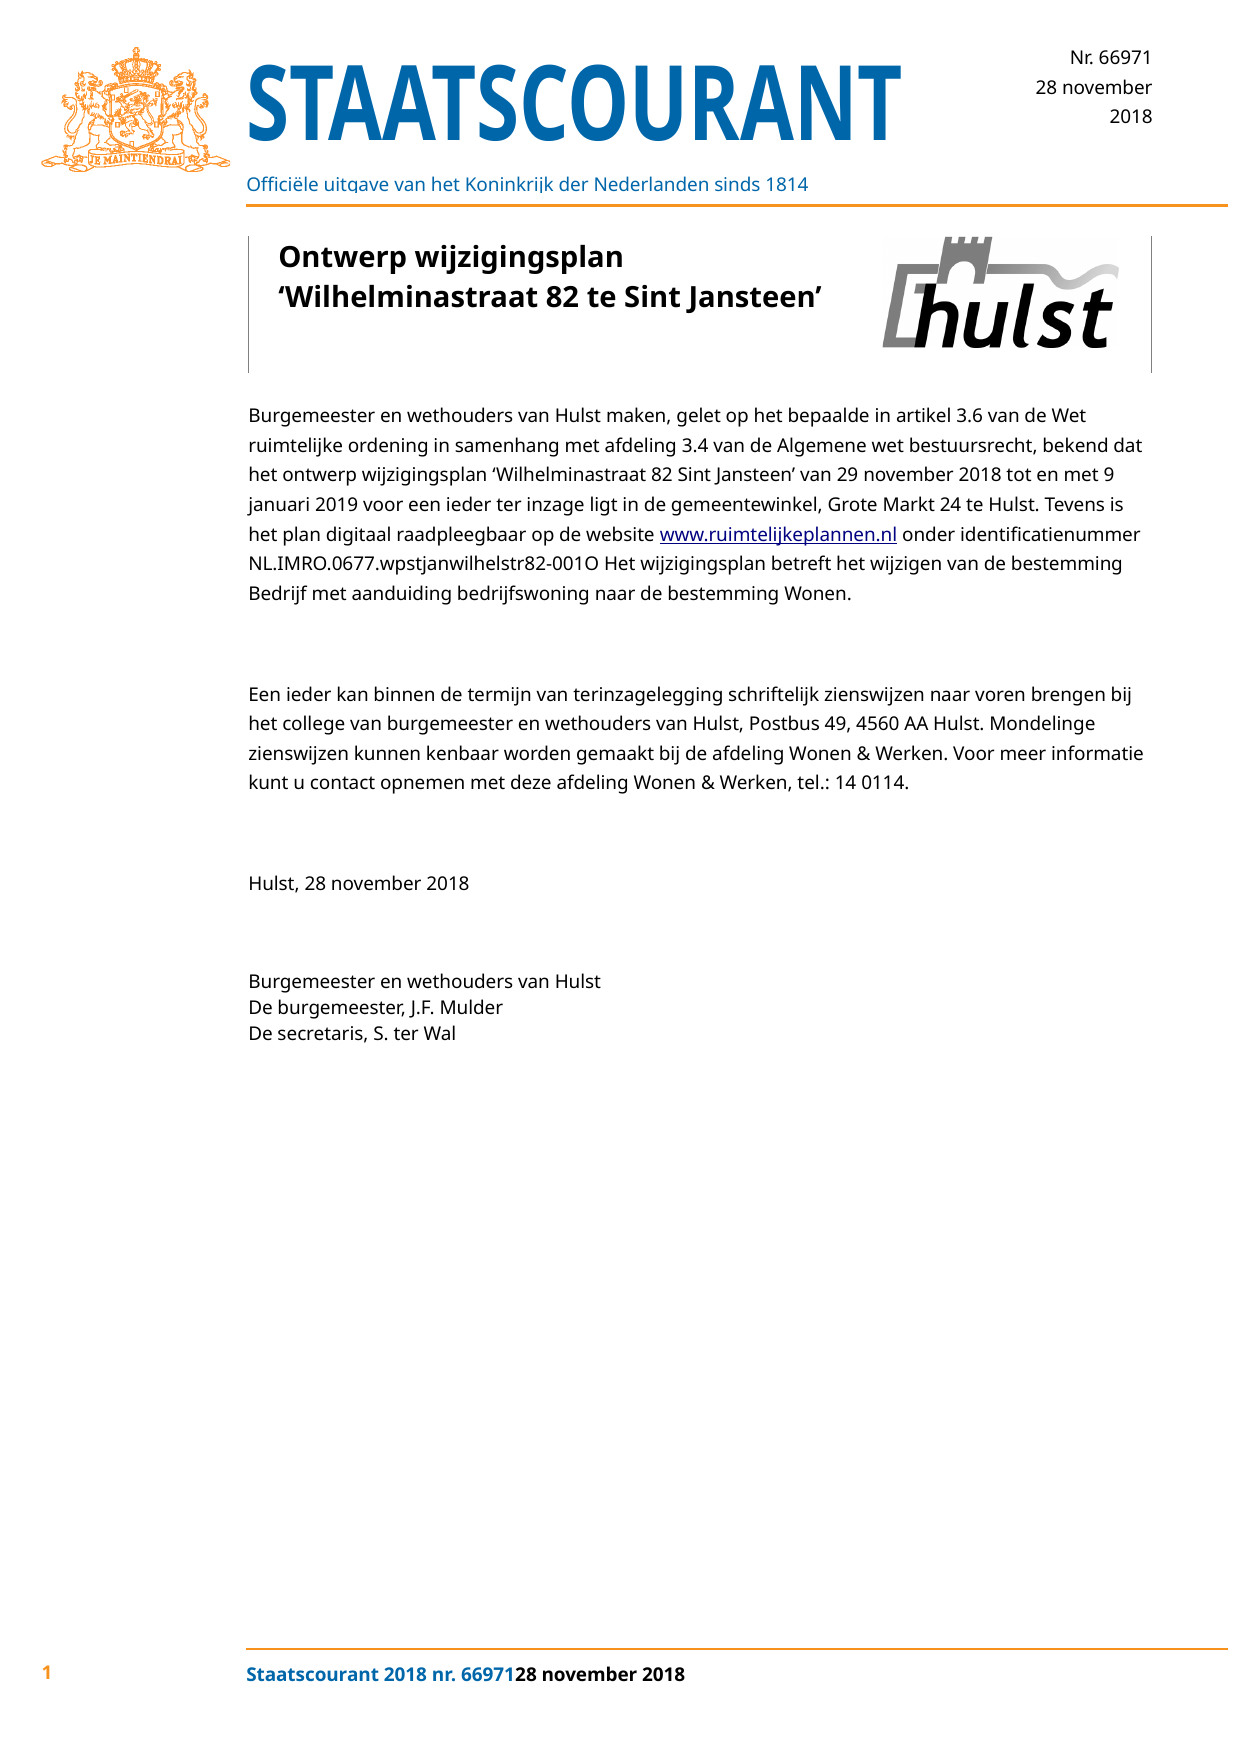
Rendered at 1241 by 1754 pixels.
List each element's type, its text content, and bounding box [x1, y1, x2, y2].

text De burgemeester, J.F. Mulder [248, 994, 1152, 1020]
text Hulst, 28 november 2018 [248, 870, 1152, 896]
text Een ieder kan binnen de termijn van terinzagelegging schriftelijk zienswijzen naar voren brengen bij het college van burgemeester en wethouders van Hulst, Postbus 49, 4560 AA Hulst. Mondelinge zienswijzen kunnen kenbaar worden gemaakt bij de afdeling Wonen & Werken. Voor meer informatie kunt u contact opnemen met deze afdeling Wonen & Werken, tel.: 14 0114. [248, 681, 1152, 795]
picture [41, 47, 231, 172]
table_header [850, 236, 1151, 373]
text Burgemeester en wethouders van Hulst [248, 969, 1152, 994]
text De secretaris, S. ter Wal [248, 1020, 1152, 1046]
text Burgemeester en wethouders van Hulst maken, gelet op het bepaalde in artikel 3.6 van de Wet ruimtelijke ordening in samenhang met afdeling 3.4 van de Algemene wet bestuursrecht, bekend dat het ontwerp wijzigingsplan ‘Wilhelminastraat 82 Sint Jansteen’ van 29 november 2018 tot en met 9 januari 2019 voor een ieder ter inzage ligt in de gemeentewinkel, Grote Markt 24 te Hulst. Tevens is het plan digitaal raadpleegbaar op de website www.ruimtelijkeplannen.nl onder identificatienummer NL.IMRO.0677.wpstjanwilhelstr82-001O Het wijzigingsplan betreft het wijzigen van de bestemming Bedrijf met aanduiding bedrijfswoning naar de bestemming Wonen. [248, 402, 1152, 606]
table_header Ontwerp wijzigingsplan ‘Wilhelminastraat 82 te Sint Jansteen’ [249, 236, 850, 373]
picture [882, 236, 1119, 348]
